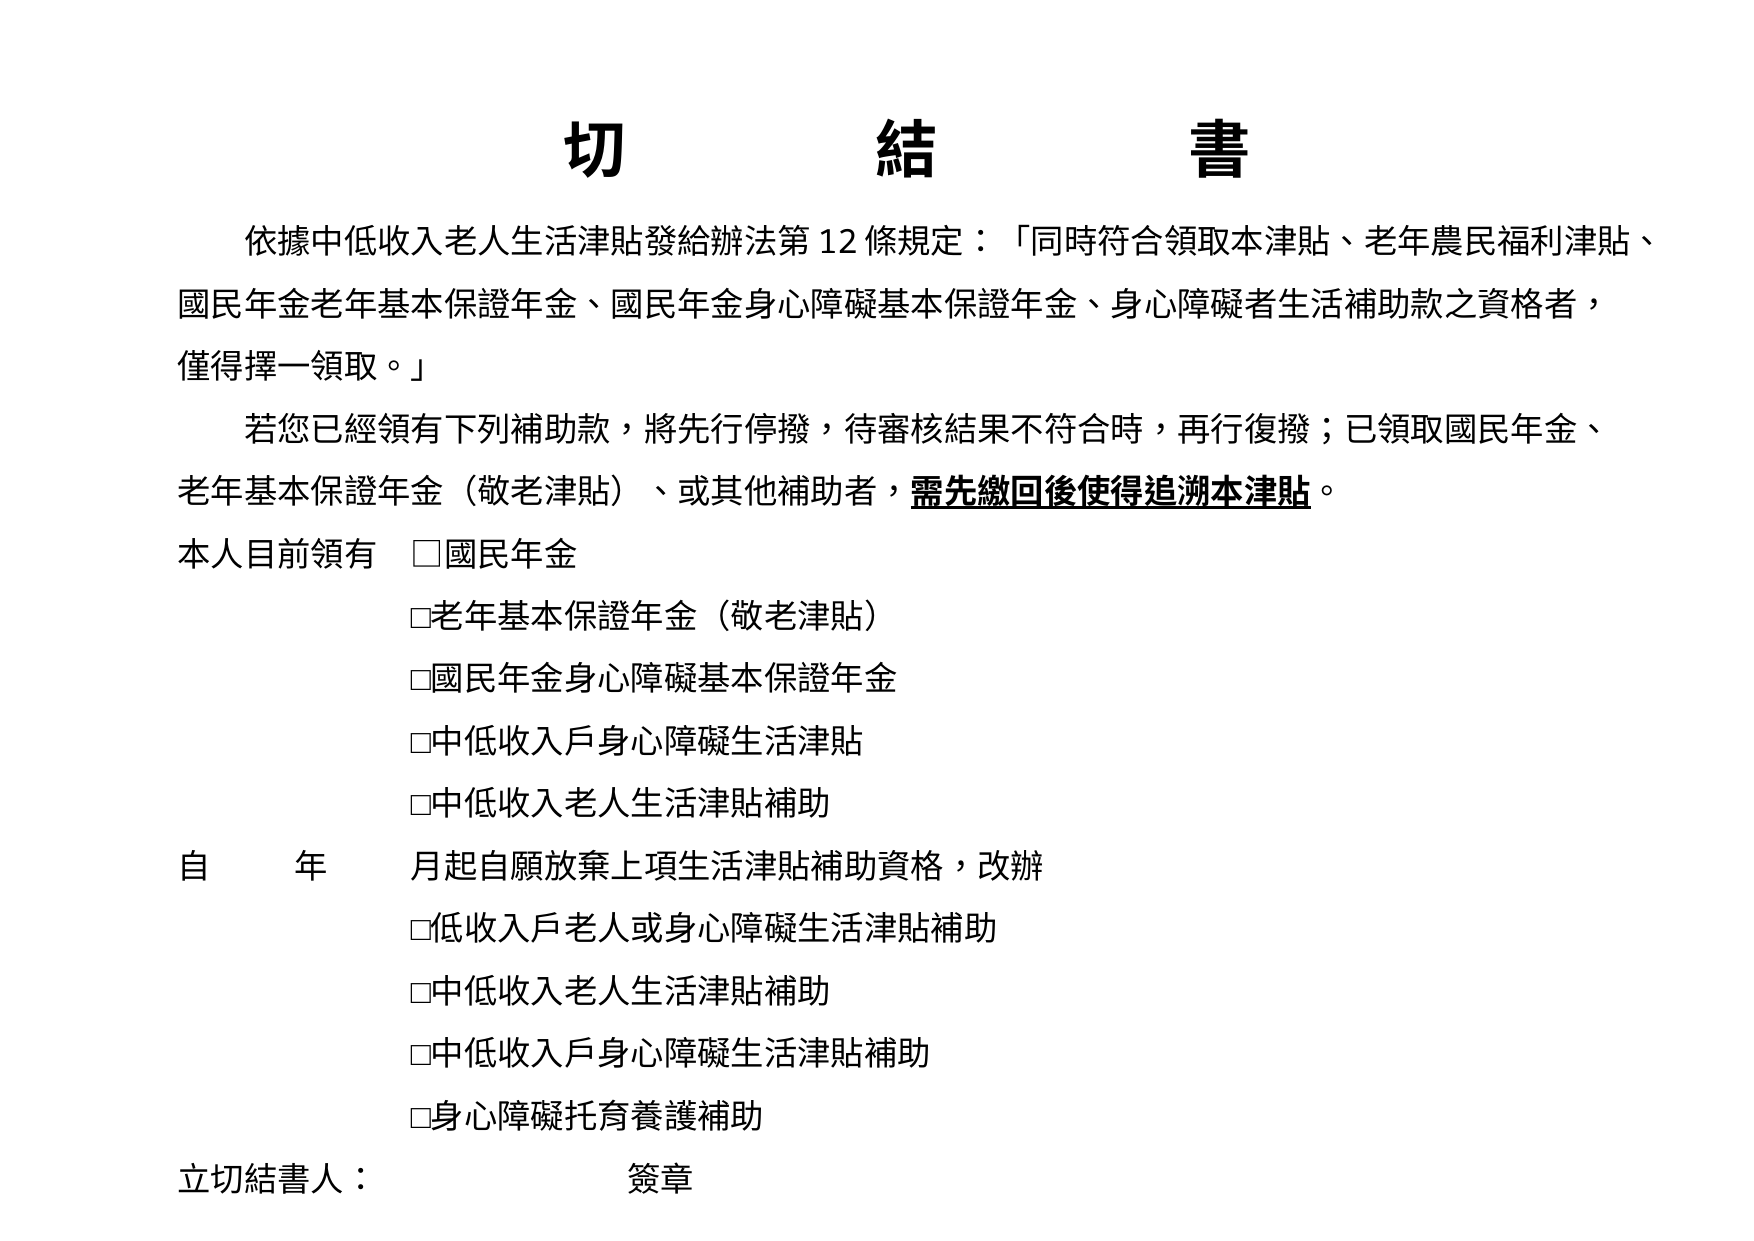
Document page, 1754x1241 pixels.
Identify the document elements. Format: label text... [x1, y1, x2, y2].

text 切 結 書 [177, 72, 1636, 197]
text □身心障礙托育養護補助 [177, 1072, 1636, 1135]
text □中低收入老人生活津貼補助 [177, 760, 1636, 822]
text □中低收入老人生活津貼補助 [177, 947, 1636, 1010]
text 若您已經領有下列補助款，將先行停撥，待審核結果不符合時，再行復撥；已領取國民年金、老年基本保證年金（敬老津貼）、或其他補助者，需先繳回後使得追溯本津貼。 [177, 385, 1636, 510]
text 自 年 月起自願放棄上項生活津貼補助資格，改辦 [177, 822, 1636, 885]
text 依據中低收入老人生活津貼發給辦法第12條規定：「同時符合領取本津貼、老年農民福利津貼、國民年金老年基本保證年金、國民年金身心障礙基本保證年金、身心障礙者生活補助款之資格者，僅得擇一領取。」 [177, 197, 1636, 385]
text □國民年金身心障礙基本保證年金 [177, 635, 1636, 697]
text □低收入戶老人或身心障礙生活津貼補助 [177, 885, 1636, 947]
text □中低收入戶身心障礙生活津貼補助 [177, 1010, 1636, 1072]
text 本人目前領有 □國民年金 [177, 510, 1636, 572]
text □中低收入戶身心障礙生活津貼 [177, 697, 1636, 760]
text □老年基本保證年金（敬老津貼） [177, 572, 1636, 635]
text 立切結書人： 簽章 [177, 1135, 1636, 1197]
